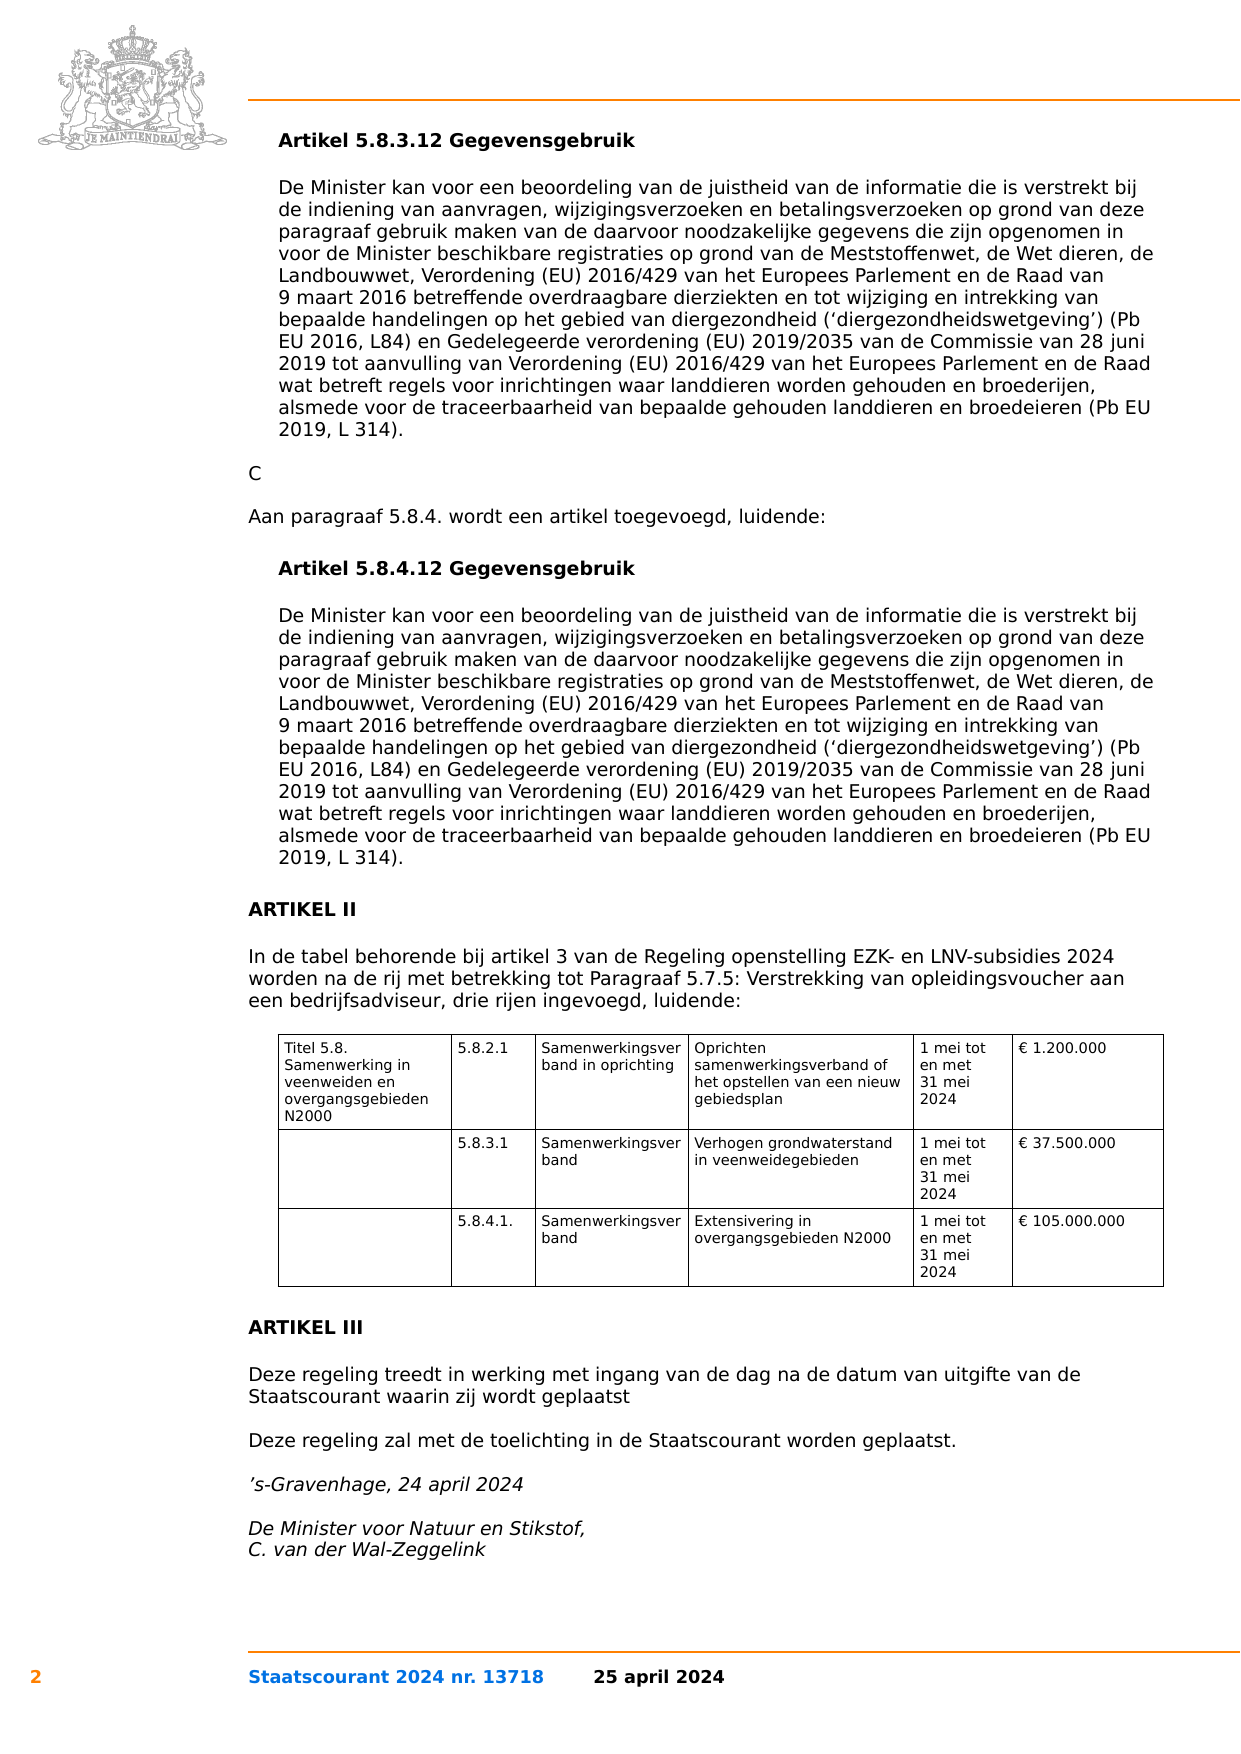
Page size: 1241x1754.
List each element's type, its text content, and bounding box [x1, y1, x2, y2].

table_cell Verhogen grondwaterstand in veenweidegebieden [689, 1130, 913, 1207]
table_header € 1.200.000 [1013, 1035, 1163, 1129]
table_header Samenwerkingsverband in oprichting [536, 1035, 688, 1129]
table_cell [279, 1130, 451, 1207]
text C [248, 462, 1163, 484]
table_header 1 mei tot en met 31 mei 2024 [914, 1035, 1012, 1129]
subtitle Artikel 5.8.4.12 Gegevensgebruik [278, 558, 1163, 580]
text Aan paragraaf 5.8.4. wordt een artikel toegevoegd, luidende: [248, 506, 1163, 528]
text De Minister kan voor een beoordeling van de juistheid van de informatie die is verstrekt bij de indiening van aanvragen, wijzigingsverzoeken en betalingsverzoeken op grond van deze paragraaf gebruik maken van de daarvoor noodzakelijke gegevens die zijn opgenomen in voor de Minister beschikbare registraties op grond van de Meststoffenwet, de Wet dieren, de Landbouwwet, Verordening (EU) 2016/429 van het Europees Parlement en de Raad van 9 maart 2016 betreffende overdraagbare dierziekten en tot wijziging en intrekking van bepaalde handelingen op het gebied van diergezondheid (‘diergezondheidswetgeving’) (Pb EU 2016, L84) en Gedelegeerde verordening (EU) 2019/2035 van de Commissie van 28 juni 2019 tot aanvulling van Verordening (EU) 2016/429 van het Europees Parlement en de Raad wat betreft regels voor inrichtingen waar landdieren worden gehouden en broederijen, alsmede voor de traceerbaarheid van bepaalde gehouden landdieren en broedeieren (Pb EU 2019, L 314). [278, 177, 1163, 441]
table_cell 1 mei tot en met 31 mei 2024 [914, 1130, 1012, 1207]
text De Minister kan voor een beoordeling van de juistheid van de informatie die is verstrekt bij de indiening van aanvragen, wijzigingsverzoeken en betalingsverzoeken op grond van deze paragraaf gebruik maken van de daarvoor noodzakelijke gegevens die zijn opgenomen in voor de Minister beschikbare registraties op grond van de Meststoffenwet, de Wet dieren, de Landbouwwet, Verordening (EU) 2016/429 van het Europees Parlement en de Raad van 9 maart 2016 betreffende overdraagbare dierziekten en tot wijziging en intrekking van bepaalde handelingen op het gebied van diergezondheid (‘diergezondheidswetgeving’) (Pb EU 2016, L84) en Gedelegeerde verordening (EU) 2019/2035 van de Commissie van 28 juni 2019 tot aanvulling van Verordening (EU) 2016/429 van het Europees Parlement en de Raad wat betreft regels voor inrichtingen waar landdieren worden gehouden en broederijen, alsmede voor de traceerbaarheid van bepaalde gehouden landdieren en broedeieren (Pb EU 2019, L 314). [278, 605, 1163, 869]
table_cell Extensivering in overgangsgebieden N2000 [689, 1209, 913, 1286]
subtitle ARTIKEL III [248, 1317, 1163, 1339]
table_header Oprichten samenwerkingsverband of het opstellen van een nieuw gebiedsplan [689, 1035, 913, 1129]
table_cell Samenwerkingsverband [536, 1130, 688, 1207]
text De Minister voor Natuur en Stikstof, C. van der Wal-Zeggelink [248, 1517, 1163, 1561]
picture [38, 25, 227, 150]
table_header Titel 5.8. Samenwerking in veenweiden en overgangsgebieden N2000 [279, 1035, 451, 1129]
table_header 5.8.2.1 [452, 1035, 535, 1129]
table_cell 5.8.4.1. [452, 1209, 535, 1286]
table_cell 1 mei tot en met 31 mei 2024 [914, 1209, 1012, 1286]
table_cell [279, 1209, 451, 1286]
subtitle ARTIKEL II [248, 899, 1163, 921]
text Deze regeling treedt in werking met ingang van de dag na de datum van uitgifte van de Staatscourant waarin zij wordt geplaatst [248, 1364, 1163, 1408]
subtitle Artikel 5.8.3.12 Gegevensgebruik [278, 130, 1163, 152]
text Deze regeling zal met de toelichting in de Staatscourant worden geplaatst. [248, 1430, 1163, 1452]
table_cell 5.8.3.1 [452, 1130, 535, 1207]
text In de tabel behorende bij artikel 3 van de Regeling openstelling EZK- en LNV-subsidies 2024 worden na de rij met betrekking tot Paragraaf 5.7.5: Verstrekking van opleidingsvoucher aan een bedrijfsadviseur, drie rijen ingevoegd, luidende: [248, 946, 1163, 1012]
table_cell € 105.000.000 [1013, 1209, 1163, 1286]
table_cell € 37.500.000 [1013, 1130, 1163, 1207]
table_cell Samenwerkingsverband [536, 1209, 688, 1286]
text ’s-Gravenhage, 24 april 2024 [248, 1473, 1163, 1496]
